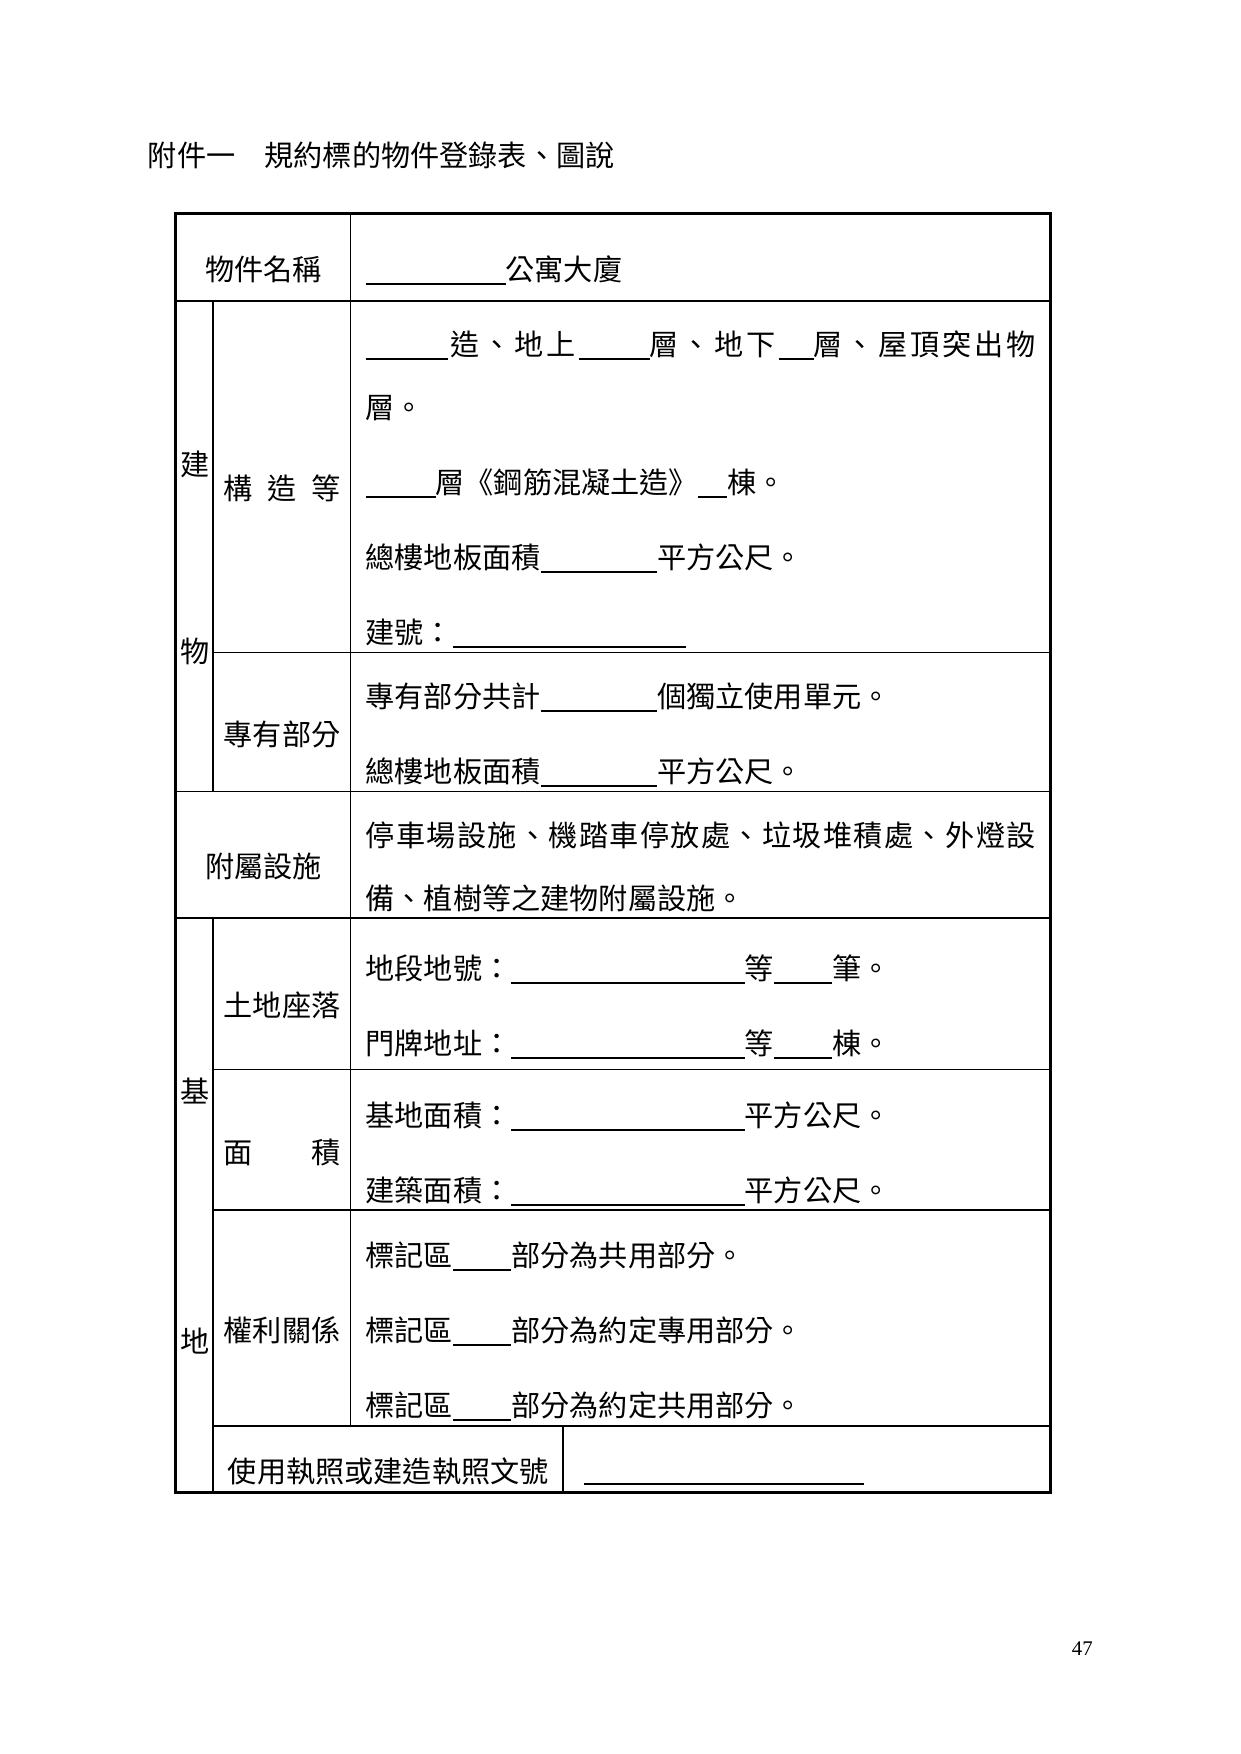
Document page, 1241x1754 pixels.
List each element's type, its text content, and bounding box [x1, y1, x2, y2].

text 附件一 規約標的物件登錄表、圖說 [148, 112, 1092, 175]
table_header 公寓大廈 [351, 215, 1049, 300]
table_cell 停車場設施、機踏車停放處、垃圾堆積處、外燈設備、植樹等之建物附屬設施。 [351, 792, 1049, 917]
table_cell 土地座落 [214, 919, 350, 1069]
table_cell 構 造 等 [214, 302, 350, 652]
table_cell 地段地號： 等 筆。 門牌地址： 等 棟。 [351, 919, 1049, 1069]
table_cell 基地面積： 平方公尺。 建築面積： 平方公尺。 [351, 1070, 1049, 1209]
table_cell 面 積 [214, 1070, 350, 1209]
table_cell 造、地上 層、地下 層、屋頂突出物 層。 層《鋼筋混凝土造》 棟。 總樓地板面積 平方公尺。 建號： [351, 302, 1049, 652]
table_cell 權利關係 [214, 1211, 350, 1425]
table_cell 建 物 [177, 302, 212, 791]
table_cell 標記區 部分為共用部分。 標記區 部分為約定專用部分。 標記區 部分為約定共用部分。 [351, 1211, 1049, 1425]
table_cell 附屬設施 [177, 792, 350, 917]
table_cell 基 地 [177, 919, 212, 1491]
table_header 物件名稱 [177, 215, 350, 300]
table_cell 專有部分 [214, 653, 350, 791]
table_cell 專有部分共計 個獨立使用單元。 總樓地板面積 平方公尺。 [351, 653, 1049, 791]
table_cell [564, 1427, 1049, 1491]
table_cell 使用執照或建造執照文號 [214, 1427, 562, 1491]
